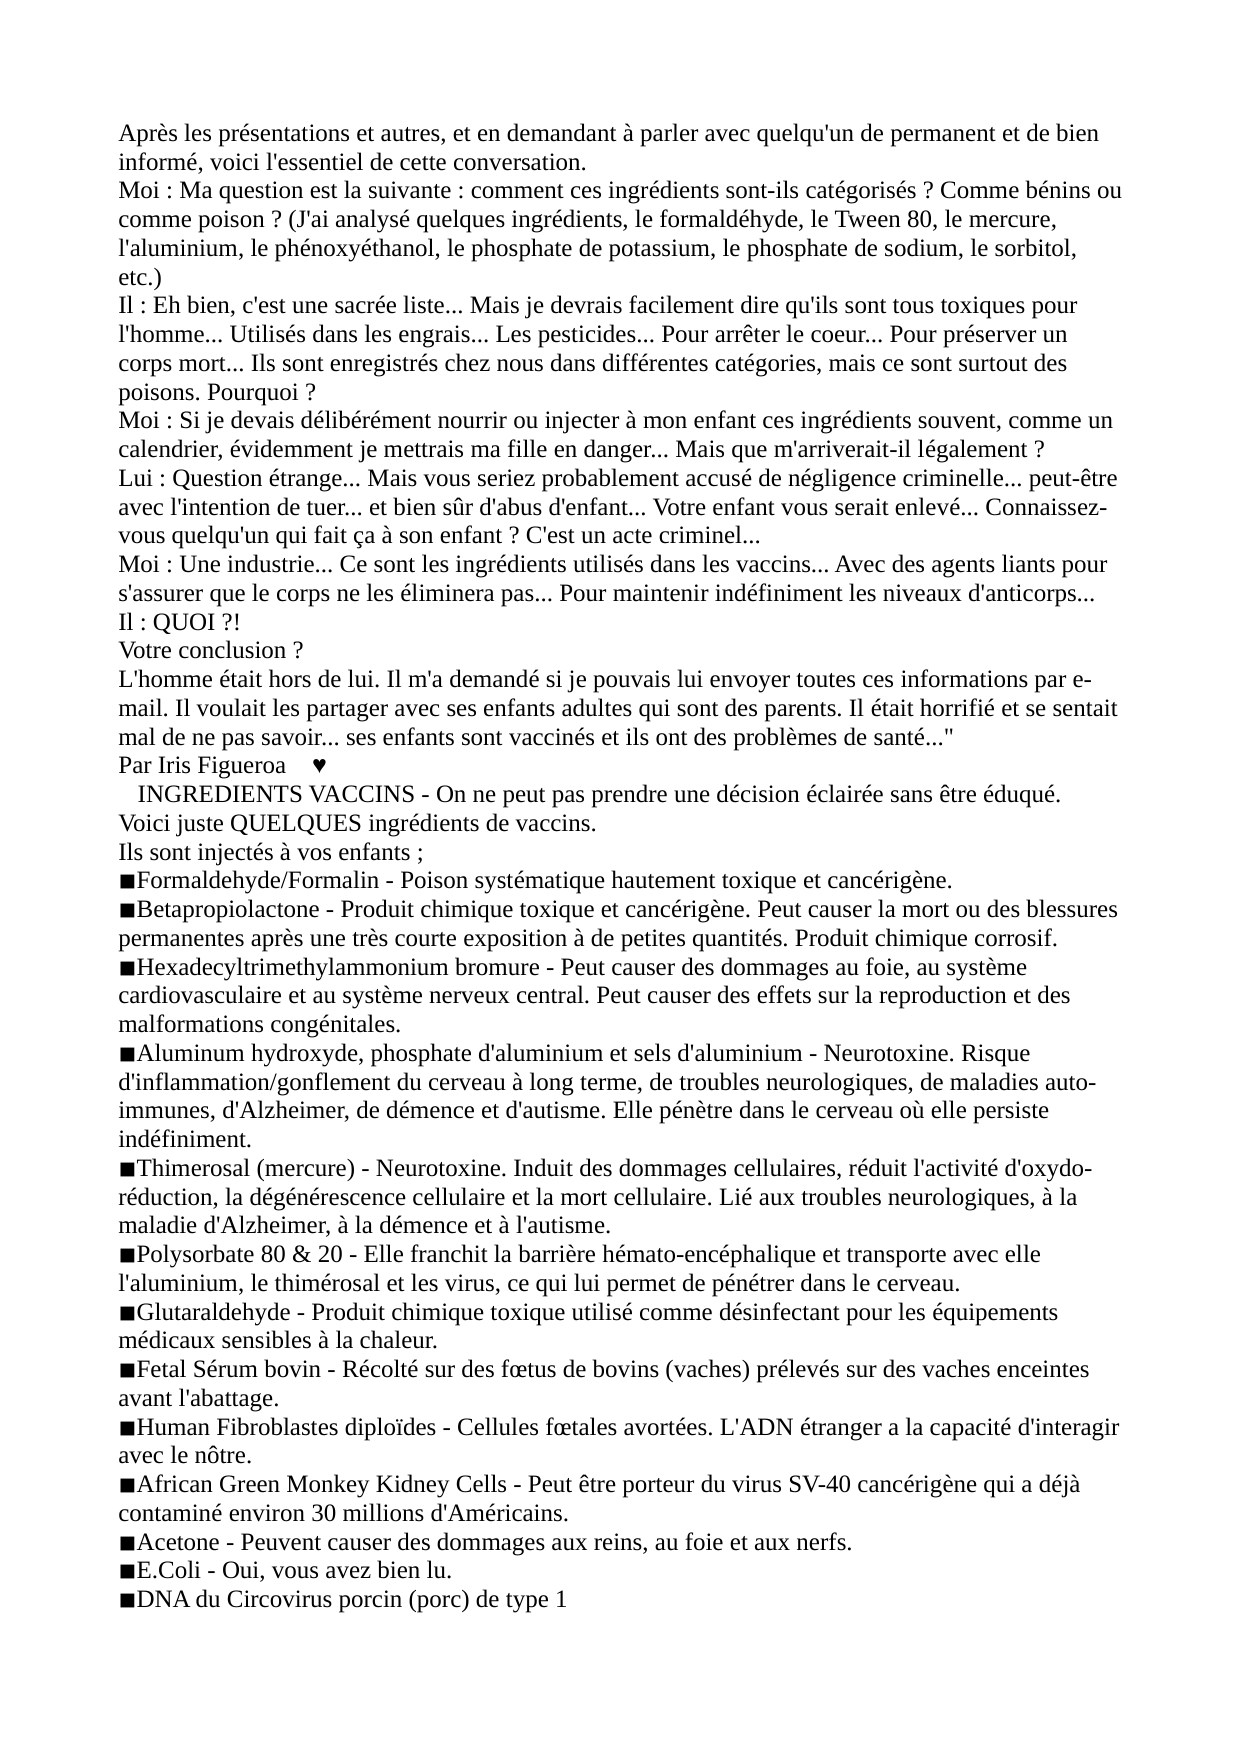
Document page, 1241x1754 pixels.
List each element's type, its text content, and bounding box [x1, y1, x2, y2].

text ◾️E.Coli - Oui, vous avez bien lu. [118, 1556, 1122, 1584]
text Ils sont injectés à vos enfants ; [118, 837, 1122, 866]
text Par Iris Figueroa 🍃♥️🍃 [118, 751, 1122, 779]
text ◾️Hexadecyltrimethylammonium bromure - Peut causer des dommages au foie, au système cardiovasculaire et au système nerveux central. Peut causer des effets sur la reproduction et des malformations congénitales. [118, 952, 1122, 1038]
text Il : Eh bien, c'est une sacrée liste... Mais je devrais facilement dire qu'ils sont tous toxiques pour l'homme... Utilisés dans les engrais... Les pesticides... Pour arrêter le coeur... Pour préserver un corps mort... Ils sont enregistrés chez nous dans différentes catégories, mais ce sont surtout des poisons. Pourquoi ? [118, 291, 1122, 406]
text Voici juste QUELQUES ingrédients de vaccins. [118, 808, 1122, 837]
text ✅INGREDIENTS VACCINS - On ne peut pas prendre une décision éclairée sans être éduqué. [118, 779, 1122, 808]
text ◾️Betapropiolactone - Produit chimique toxique et cancérigène. Peut causer la mort ou des blessures permanentes après une très courte exposition à de petites quantités. Produit chimique corrosif. [118, 894, 1122, 952]
text ◾️Aluminum hydroxyde, phosphate d'aluminium et sels d'aluminium - Neurotoxine. Risque d'inflammation/gonflement du cerveau à long terme, de troubles neurologiques, de maladies auto-immunes, d'Alzheimer, de démence et d'autisme. Elle pénètre dans le cerveau où elle persiste indéfiniment. [118, 1038, 1122, 1153]
text ◾️Human Fibroblastes diploïdes - Cellules fœtales avortées. L'ADN étranger a la capacité d'interagir avec le nôtre. [118, 1412, 1122, 1469]
text ◾️Polysorbate 80 & 20 - Elle franchit la barrière hémato-encéphalique et transporte avec elle l'aluminium, le thimérosal et les virus, ce qui lui permet de pénétrer dans le cerveau. [118, 1239, 1122, 1297]
text ◾️Formaldehyde/Formalin - Poison systématique hautement toxique et cancérigène. [118, 866, 1122, 894]
text Il : QUOI ?! [118, 607, 1122, 636]
text ◾️African Green Monkey Kidney Cells - Peut être porteur du virus SV-40 cancérigène qui a déjà contaminé environ 30 millions d'Américains. [118, 1469, 1122, 1527]
text ◾️Glutaraldehyde - Produit chimique toxique utilisé comme désinfectant pour les équipements médicaux sensibles à la chaleur. [118, 1297, 1122, 1354]
text L'homme était hors de lui. Il m'a demandé si je pouvais lui envoyer toutes ces informations par e-mail. Il voulait les partager avec ses enfants adultes qui sont des parents. Il était horrifié et se sentait mal de ne pas savoir... ses enfants sont vaccinés et ils ont des problèmes de santé..." [118, 664, 1122, 751]
text Moi : Ma question est la suivante : comment ces ingrédients sont-ils catégorisés ? Comme bénins ou comme poison ? (J'ai analysé quelques ingrédients, le formaldéhyde, le Tween 80, le mercure, l'aluminium, le phénoxyéthanol, le phosphate de potassium, le phosphate de sodium, le sorbitol, etc.) [118, 176, 1122, 291]
text ◾️Fetal Sérum bovin - Récolté sur des fœtus de bovins (vaches) prélevés sur des vaches enceintes avant l'abattage. [118, 1354, 1122, 1412]
text Lui : Question étrange... Mais vous seriez probablement accusé de négligence criminelle... peut-être avec l'intention de tuer... et bien sûr d'abus d'enfant... Votre enfant vous serait enlevé... Connaissez-vous quelqu'un qui fait ça à son enfant ? C'est un acte criminel... [118, 463, 1122, 549]
text ◾️Acetone - Peuvent causer des dommages aux reins, au foie et aux nerfs. [118, 1527, 1122, 1556]
text Votre conclusion ? [118, 636, 1122, 664]
text Moi : Une industrie... Ce sont les ingrédients utilisés dans les vaccins... Avec des agents liants pour s'assurer que le corps ne les éliminera pas... Pour maintenir indéfiniment les niveaux d'anticorps... [118, 549, 1122, 607]
text Moi : Si je devais délibérément nourrir ou injecter à mon enfant ces ingrédients souvent, comme un calendrier, évidemment je mettrais ma fille en danger... Mais que m'arriverait-il légalement ? [118, 406, 1122, 463]
text ◾️Thimerosal (mercure) - Neurotoxine. Induit des dommages cellulaires, réduit l'activité d'oxydo-réduction, la dégénérescence cellulaire et la mort cellulaire. Lié aux troubles neurologiques, à la maladie d'Alzheimer, à la démence et à l'autisme. [118, 1153, 1122, 1239]
text ◾️DNA du Circovirus porcin (porc) de type 1 [118, 1584, 1122, 1613]
text Après les présentations et autres, et en demandant à parler avec quelqu'un de permanent et de bien informé, voici l'essentiel de cette conversation. [118, 118, 1122, 176]
